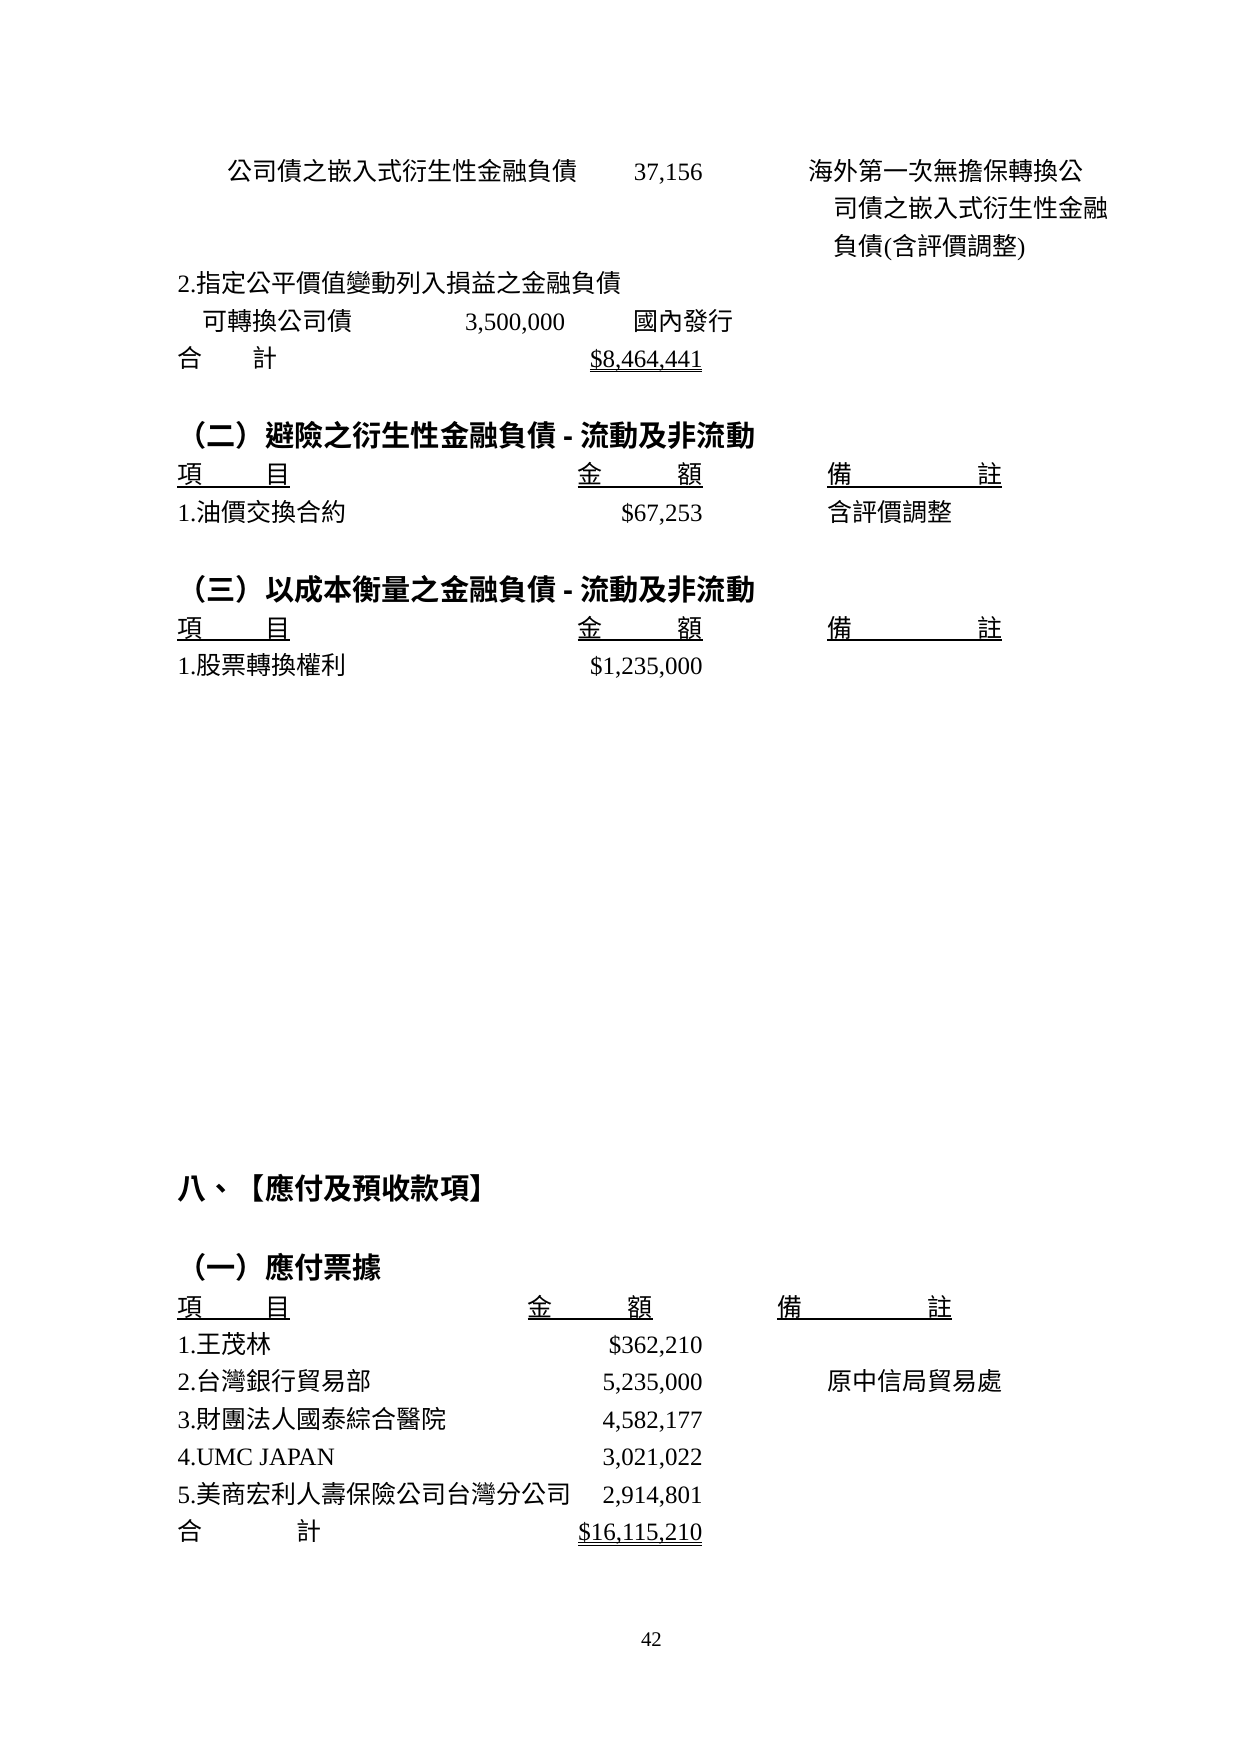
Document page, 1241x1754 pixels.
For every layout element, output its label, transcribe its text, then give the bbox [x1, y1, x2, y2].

text 4.UMC JAPAN 3,021,022 [177, 1436, 1125, 1473]
text （二）避險之衍生性金融負債 - 流動及非流動 [177, 412, 1125, 455]
text 合 計 $8,464,441 [177, 337, 1125, 375]
text 項 目 金 額 備 註 [177, 608, 1125, 645]
text （一）應付票據 [177, 1245, 1125, 1287]
text （三）以成本衡量之金融負債 - 流動及非流動 [177, 566, 1125, 608]
text 1.油價交換合約 $67,253 含評價調整 [177, 491, 1125, 529]
text 司債之嵌入式衍生性金融 [177, 187, 1125, 225]
text 1.股票轉換權利 $1,235,000 [177, 645, 1125, 682]
text 八、【應付及預收款項】 [177, 1170, 1125, 1207]
text 2.台灣銀行貿易部 5,235,000 原中信局貿易處 [177, 1361, 1125, 1398]
text 負債(含評價調整) [177, 225, 1125, 262]
text 1.王茂林 $362,210 [177, 1323, 1125, 1361]
text 5.美商宏利人壽保險公司台灣分公司 2,914,801 [177, 1473, 1125, 1511]
text 項 目 金 額 備 註 [177, 1287, 1125, 1323]
text 公司債之嵌入式衍生性金融負債 37,156 海外第一次無擔保轉換公 [177, 150, 1125, 187]
text 2.指定公平價值變動列入損益之金融負債 [177, 262, 1125, 300]
text 合 計 $16,115,210 [177, 1511, 1125, 1548]
text 項 目 金 額 備 註 [177, 455, 1125, 491]
text 可轉換公司債 3,500,000 國內發行 [177, 300, 1125, 337]
text 3.財團法人國泰綜合醫院 4,582,177 [177, 1398, 1125, 1436]
